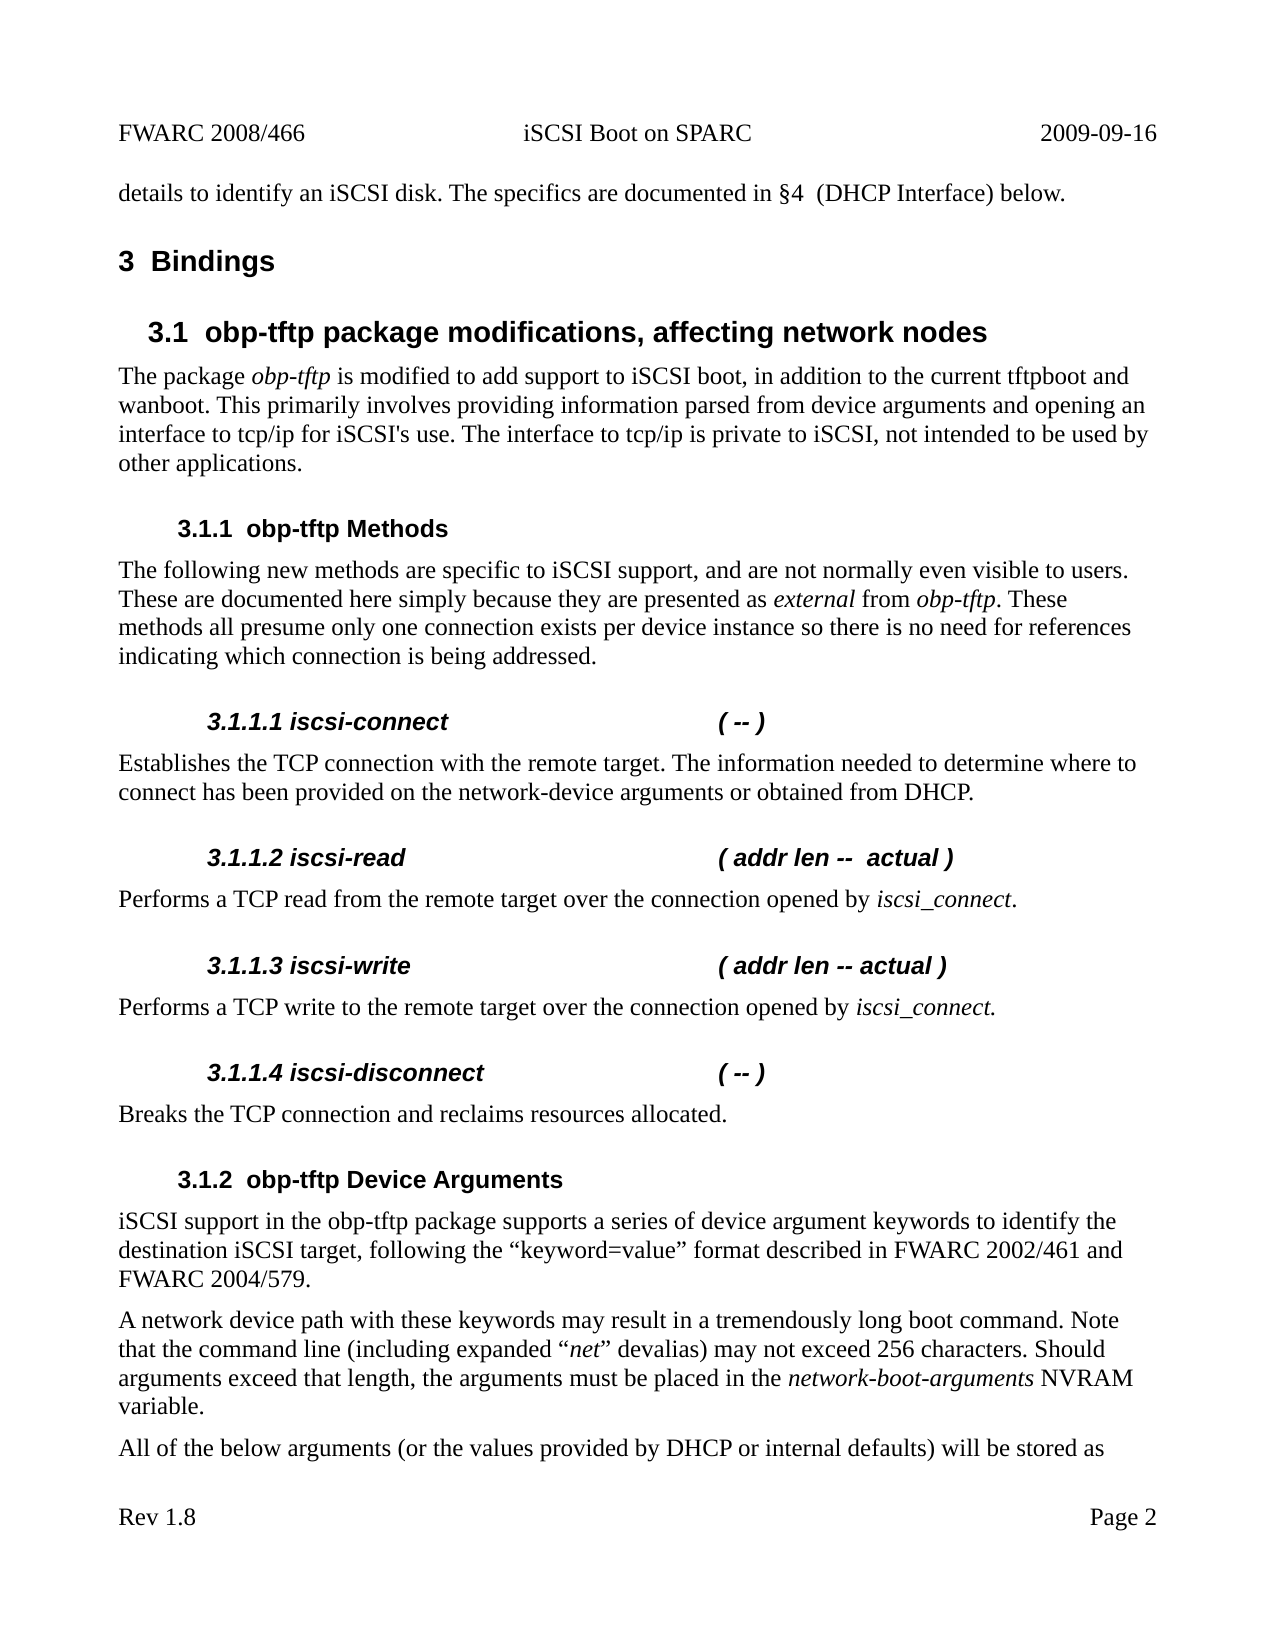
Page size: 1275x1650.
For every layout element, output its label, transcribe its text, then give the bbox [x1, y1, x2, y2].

text Establishes the TCP connection with the remote target. The information needed to determine where to connect has been provided on the network-device arguments or obtained from DHCP. [118, 748, 1157, 806]
text All of the below arguments (or the values provided by DHCP or internal defaults) will be stored as [118, 1433, 1157, 1461]
text Breaks the TCP connection and reclaims resources allocated. [118, 1099, 1157, 1128]
text Performs a TCP write to the remote target over the connection opened by iscsi_connect. [118, 992, 1157, 1021]
subtitle iscsi-disconnect ( -- ) [207, 1058, 1157, 1087]
subtitle iscsi-read ( addr len -- actual ) [207, 843, 1157, 872]
subtitle iscsi-write ( addr len -- actual ) [207, 951, 1157, 979]
subtitle Bindings [118, 244, 1157, 278]
subtitle iscsi-connect ( -- ) [207, 707, 1157, 736]
text A network device path with these keywords may result in a tremendously long boot command. Note that the command line (including expanded “net” devalias) may not exceed 256 characters. Should arguments exceed that length, the arguments must be placed in the network-boot-arguments NVRAM variable. [118, 1305, 1157, 1420]
text Performs a TCP read from the remote target over the connection opened by iscsi_connect. [118, 884, 1157, 913]
subtitle obp-tftp Device Arguments [177, 1165, 1157, 1194]
text iSCSI support in the obp-tftp package supports a series of device argument keywords to identify the destination iSCSI target, following the “keyword=value” format described in FWARC 2002/461 and FWARC 2004/579. [118, 1206, 1157, 1293]
subtitle obp-tftp package modifications, affecting network nodes [148, 315, 1157, 349]
text details to identify an iSCSI disk. The specifics are documented in §4 (DHCP Interface) below. [118, 178, 1157, 207]
subtitle obp-tftp Methods [177, 514, 1157, 542]
text The following new methods are specific to iSCSI support, and are not normally even visible to users. These are documented here simply because they are presented as external from obp-tftp. These methods all presume only one connection exists per device instance so there is no need for references indicating which connection is being addressed. [118, 555, 1157, 670]
text The package obp-tftp is modified to add support to iSCSI boot, in addition to the current tftpboot and wanboot. This primarily involves providing information parsed from device arguments and opening an interface to tcp/ip for iSCSI's use. The interface to tcp/ip is private to iSCSI, not intended to be used by other applications. [118, 361, 1157, 476]
